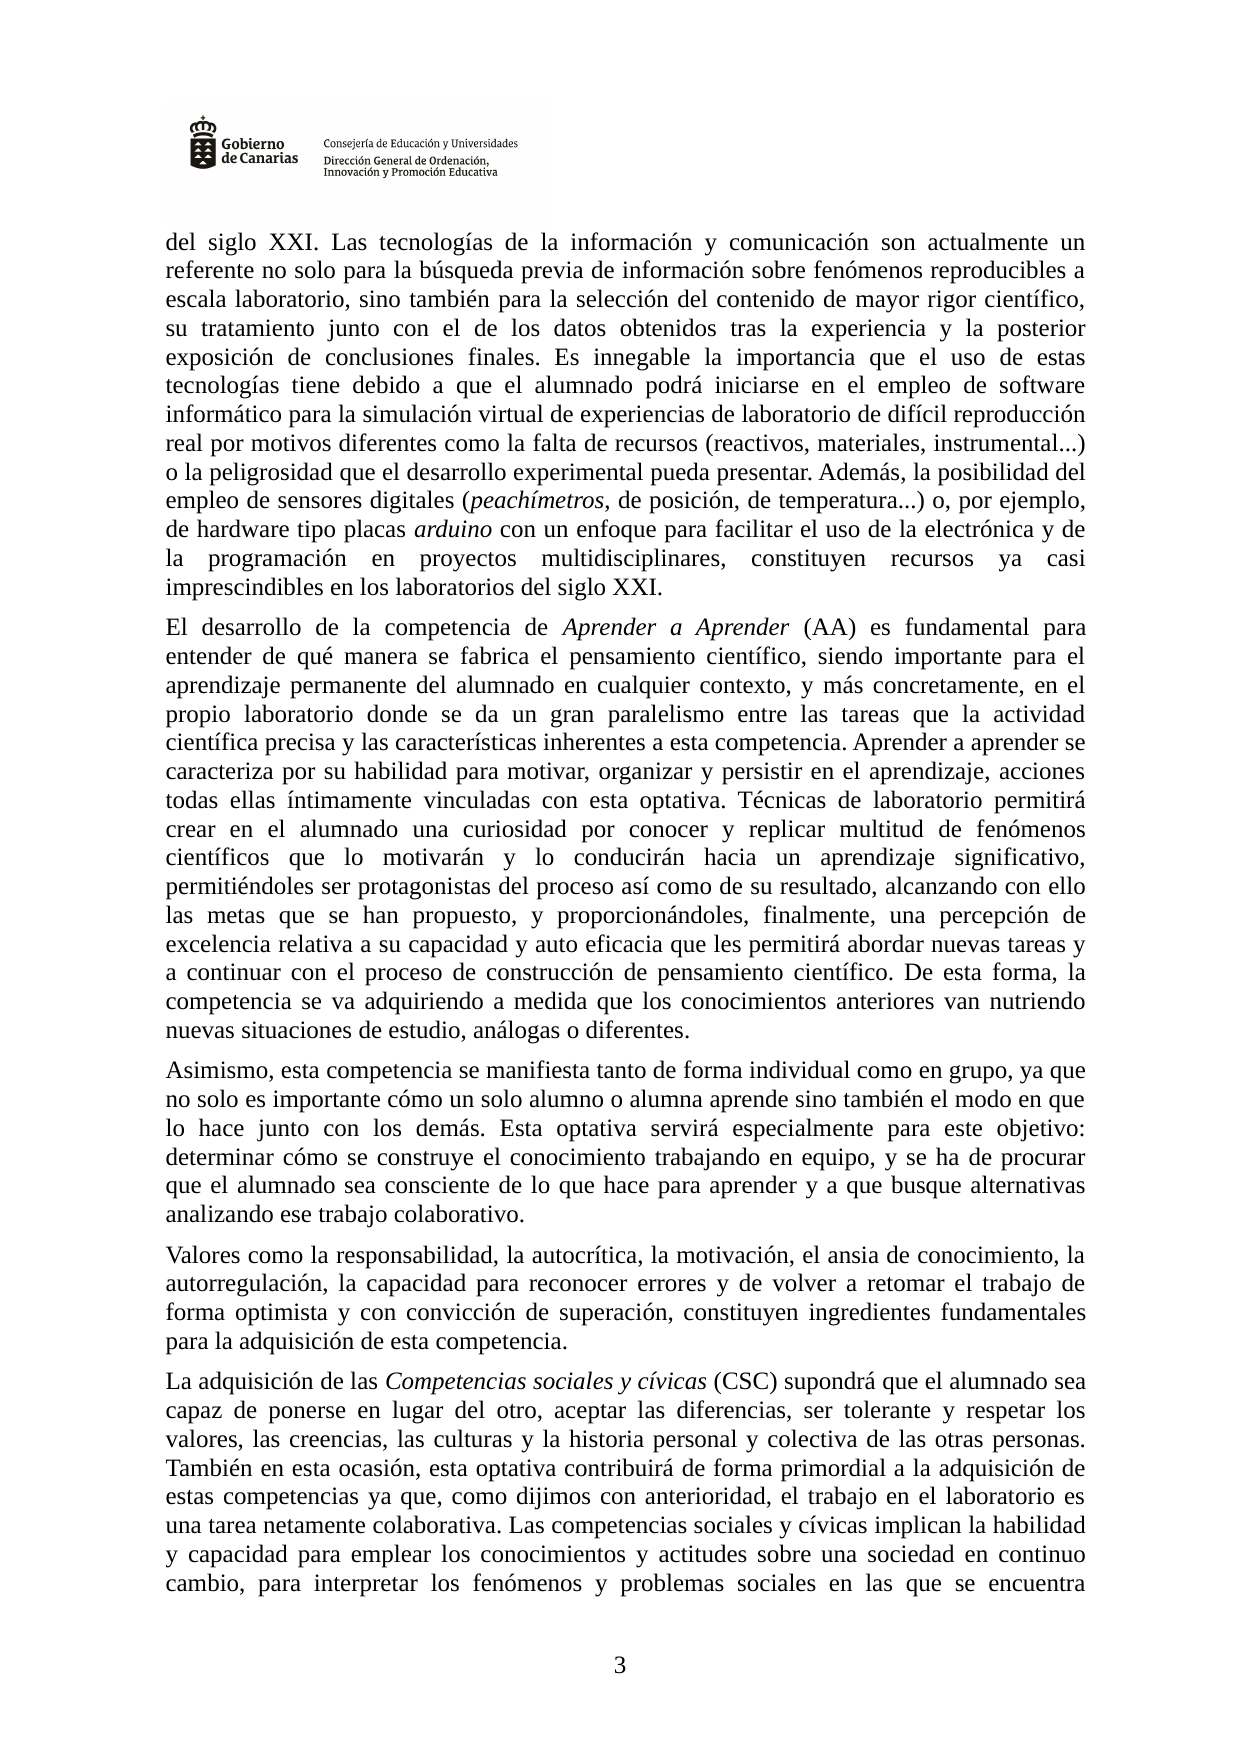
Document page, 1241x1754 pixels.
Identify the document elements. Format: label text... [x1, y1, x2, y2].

text Valores como la responsabilidad, la autocrítica, la motivación, el ansia de conocimiento, la autorregulación, la capacidad para reconocer errores y de volver a retomar el trabajo de forma optimista y con convicción de superación, constituyen ingredientes fundamentales para la adquisición de esta competencia. [165, 1240, 1087, 1355]
text El desarrollo de la competencia de Aprender a Aprender (AA) es fundamental para entender de qué manera se fabrica el pensamiento científico, siendo importante para el aprendizaje permanente del alumnado en cualquier contexto, y más concretamente, en el propio laboratorio donde se da un gran paralelismo entre las tareas que la actividad científica precisa y las características inherentes a esta competencia. Aprender a aprender se caracteriza por su habilidad para motivar, organizar y persistir en el aprendizaje, acciones todas ellas íntimamente vinculadas con esta optativa. Técnicas de laboratorio permitirá crear en el alumnado una curiosidad por conocer y replicar multitud de fenómenos científicos que lo motivarán y lo conducirán hacia un aprendizaje significativo, permitiéndoles ser protagonistas del proceso así como de su resultado, alcanzando con ello las metas que se han propuesto, y proporcionándoles, finalmente, una percepción de excelencia relativa a su capacidad y auto eficacia que les permitirá abordar nuevas tareas y a continuar con el proceso de construcción de pensamiento científico. De esta forma, la competencia se va adquiriendo a medida que los conocimientos anteriores van nutriendo nuevas situaciones de estudio, análogas o diferentes. [165, 612, 1087, 1044]
text Asimismo, esta competencia se manifiesta tanto de forma individual como en grupo, ya que no solo es importante cómo un solo alumno o alumna aprende sino también el modo en que lo hace junto con los demás. Esta optativa servirá especialmente para este objetivo: determinar cómo se construye el conocimiento trabajando en equipo, y se ha de procurar que el alumnado sea consciente de lo que hace para aprender y a que busque alternativas analizando ese trabajo colaborativo. [165, 1055, 1087, 1228]
text del siglo XXI. Las tecnologías de la información y comunicación son actualmente un referente no solo para la búsqueda previa de información sobre fenómenos reproducibles a escala laboratorio, sino también para la selección del contenido de mayor rigor científico, su tratamiento junto con el de los datos obtenidos tras la experiencia y la posterior exposición de conclusiones finales. Es innegable la importancia que el uso de estas tecnologías tiene debido a que el alumnado podrá iniciarse en el empleo de software informático para la simulación virtual de experiencias de laboratorio de difícil reproducción real por motivos diferentes como la falta de recursos (reactivos, materiales, instrumental...) o la peligrosidad que el desarrollo experimental pueda presentar. Además, la posibilidad del empleo de sensores digitales (peachímetros, de posición, de temperatura...) o, por ejemplo, de hardware tipo placas arduino con un enfoque para facilitar el uso de la electrónica y de la programación en proyectos multidisciplinares, constituyen recursos ya casi imprescindibles en los laboratorios del siglo XXI. [165, 227, 1087, 601]
text La adquisición de las Competencias sociales y cívicas (CSC) supondrá que el alumnado sea capaz de ponerse en lugar del otro, aceptar las diferencias, ser tolerante y respetar los valores, las creencias, las culturas y la historia personal y colectiva de las otras personas. También en esta ocasión, esta optativa contribuirá de forma primordial a la adquisición de estas competencias ya que, como dijimos con anterioridad, el trabajo en el laboratorio es una tarea netamente colaborativa. Las competencias sociales y cívicas implican la habilidad y capacidad para emplear los conocimientos y actitudes sobre una sociedad en continuo cambio, para interpretar los fenómenos y problemas sociales en las que se encuentra [165, 1366, 1087, 1596]
